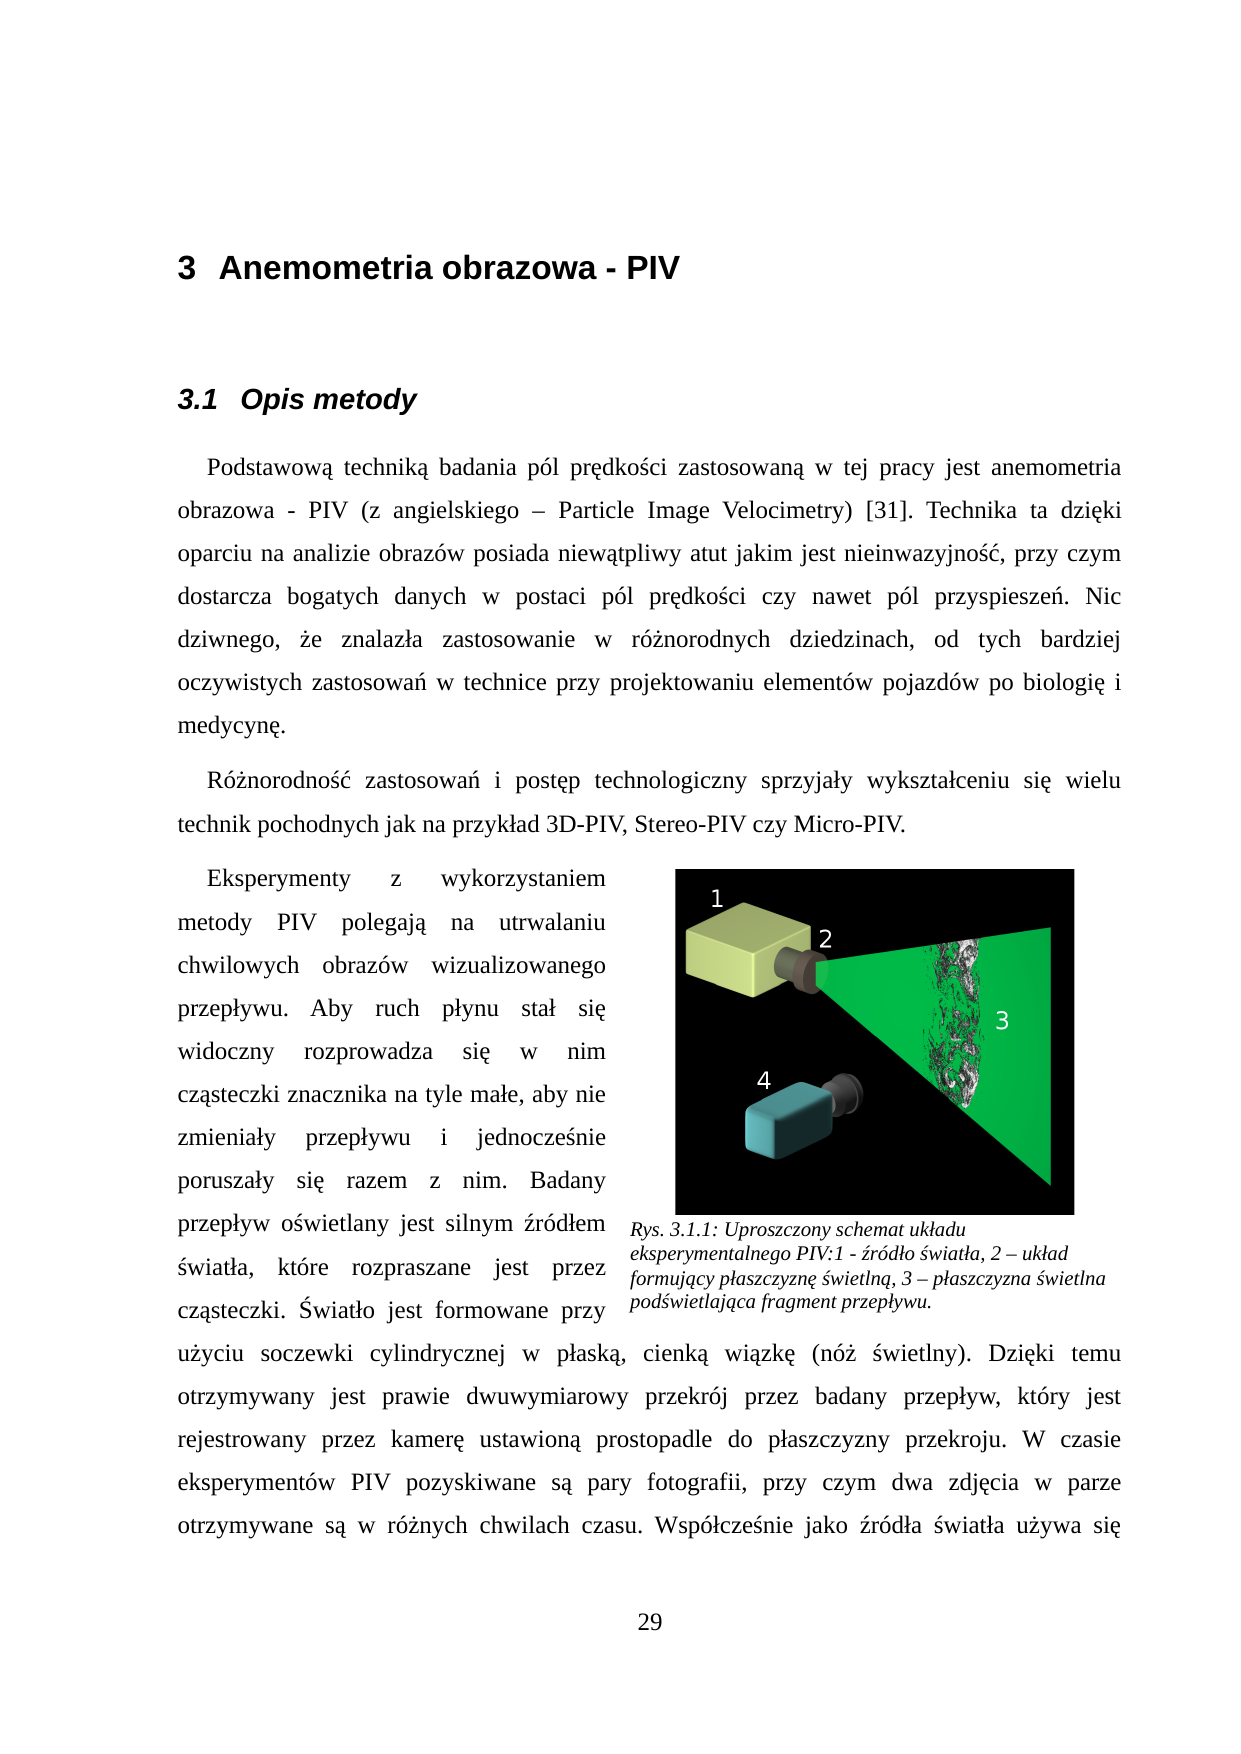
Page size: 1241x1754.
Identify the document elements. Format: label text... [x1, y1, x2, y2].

picture [675, 869, 1075, 1215]
text Podstawową techniką badania pól prędkości zastosowaną w tej pracy jest anemometria obrazowa - PIV (z angielskiego – Particle Image Velocimetry) [31]. Technika ta dzięki oparciu na analizie obrazów posiada niewątpliwy atut jakim jest nieinwazyjność, przy czym dostarcza bogatych danych w postaci pól prędkości czy nawet pól przyspieszeń. Nic dziwnego, że znalazła zastosowanie w różnorodnych dziedzinach, od tych bardziej oczywistych zastosowań w technice przy projektowaniu elementów pojazdów po biologię i medycynę. [177, 452, 1122, 739]
text Różnorodność zastosowań i postęp technologiczny sprzyjały wykształceniu się wielu technik pochodnych jak na przykład 3D-PIV, Stereo-PIV czy Micro-PIV. [177, 766, 1122, 837]
text Eksperymenty z wykorzystaniem metody PIV polegają na utrwalaniu chwilowych obrazów wizualizowanego przepływu. Aby ruch płynu stał się widoczny rozprowadza się w nim cząsteczki znacznika na tyle małe, aby nie zmieniały przepływu i jednocześnie poruszały się razem z nim. Badany przepływ oświetlany jest silnym źródłem światła, które rozpraszane jest przez cząsteczki. Światło jest formowane przy użyciu soczewki cylindrycznej w płaską, cienką wiązkę (nóż świetlny). Dzięki temu otrzymywany jest prawie dwuwymiarowy przekrój przez badany przepływ, który jest rejestrowany przez kamerę ustawioną prostopadle do płaszczyzny przekroju. W czasie eksperymentów PIV pozyskiwane są pary fotografii, przy czym dwa zdjęcia w parze otrzymywane są w różnych chwilach czasu. Współcześnie jako źródła światła używa się [177, 863, 1122, 1539]
text Rys. 3.1.1: Uproszczony schemat układu eksperymentalnego PIV:1 - źródło światła, 2 – układ formujący płaszczyznę świetlną, 3 – płaszczyzna świetlna podświetlająca fragment przepływu. [630, 1217, 1120, 1313]
subtitle Anemometria obrazowa - PIV [177, 248, 1122, 287]
subtitle Opis metody [177, 382, 1122, 416]
